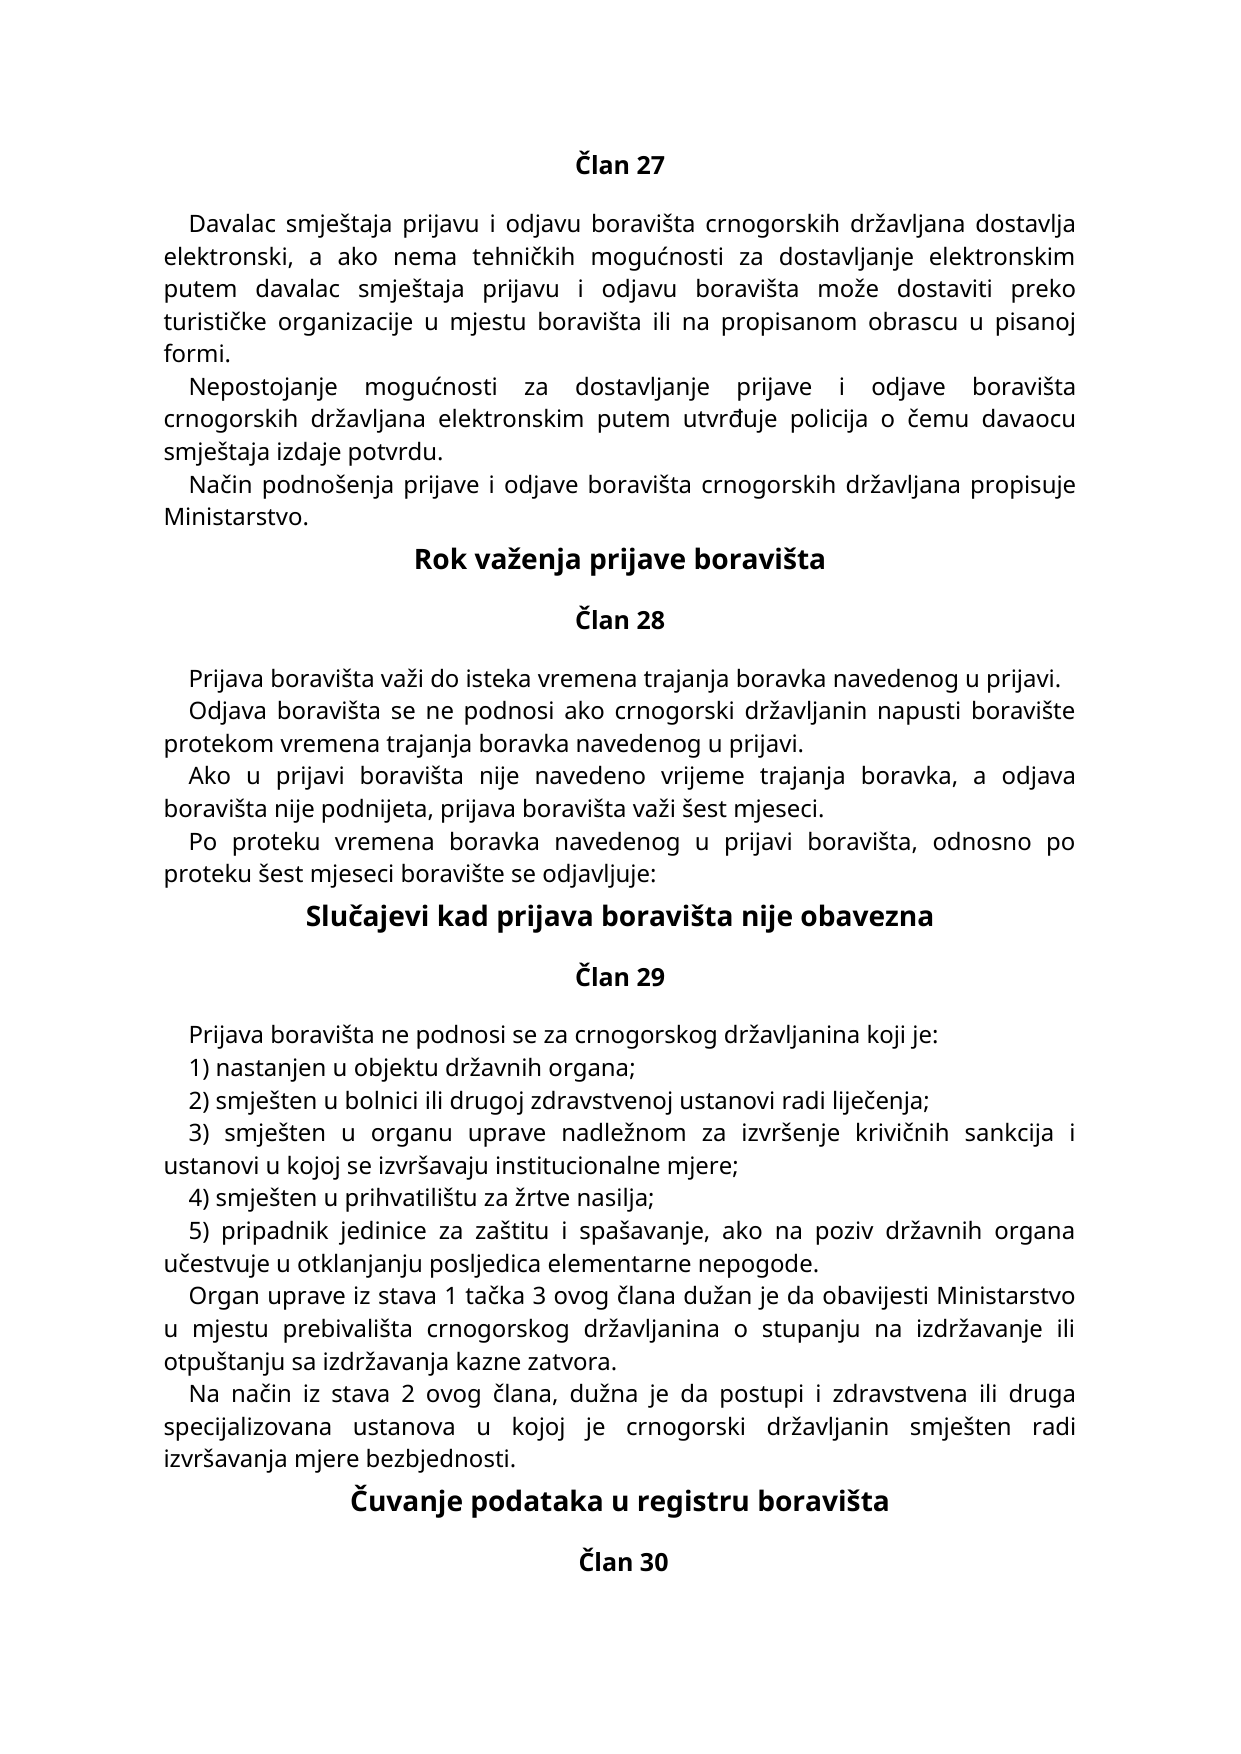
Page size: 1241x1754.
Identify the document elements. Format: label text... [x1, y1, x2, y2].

text Odjava boravišta se ne podnosi ako crnogorski državljanin napusti boravište protekom vremena trajanja boravka navedenog u prijavi. [163, 694, 1077, 759]
text Davalac smještaja prijavu i odjavu boravišta crnogorskih državljana dostavlja elektronski, a ako nema tehničkih mogućnosti za dostavljanje elektronskim putem davalac smještaja prijavu i odjavu boravišta može dostaviti preko turističke organizacije u mjestu boravišta ili na propisanom obrascu u pisanoj formi. [163, 207, 1077, 370]
text Način podnošenja prijave i odjave boravišta crnogorskih državljana propisuje Ministarstvo. [163, 467, 1077, 533]
text Član 30 [148, 1544, 1093, 1578]
text Prijava boravišta važi do isteka vremena trajanja boravka navedenog u prijavi. [163, 661, 1077, 694]
text 3) smješten u organu uprave nadležnom za izvršenje krivičnih sankcija i ustanovi u kojoj se izvršavaju institucionalne mjere; [163, 1116, 1077, 1181]
text 4) smješten u prihvatilištu za žrtve nasilja; [163, 1181, 1077, 1214]
text Čuvanje podataka u registru boravišta [148, 1481, 1093, 1519]
text 1) nastanjen u objektu državnih organa; [163, 1051, 1077, 1083]
text 5) pripadnik jedinice za zaštitu i spašavanje, ako na poziv državnih organa učestvuje u otklanjanju posljedica elementarne nepogode. [163, 1214, 1077, 1279]
text Slučajevi kad prijava boravišta nije obavezna [148, 896, 1093, 934]
text Ako u prijavi boravišta nije navedeno vrijeme trajanja boravka, a odjava boravišta nije podnijeta, prijava boravišta važi šest mjeseci. [163, 759, 1077, 824]
text Nepostojanje mogućnosti za dostavljanje prijave i odjave boravišta crnogorskih državljana elektronskim putem utvrđuje policija o čemu davaocu smještaja izdaje potvrdu. [163, 370, 1077, 467]
text Organ uprave iz stava 1 tačka 3 ovog člana dužan je da obavijesti Ministarstvo u mjestu prebivališta crnogorskog državljanina o stupanju na izdržavanje ili otpuštanju sa izdržavanja kazne zatvora. [163, 1279, 1077, 1377]
text 2) smješten u bolnici ili drugoj zdravstvenoj ustanovi radi liječenja; [163, 1083, 1077, 1116]
text Prijava boravišta ne podnosi se za crnogorskog državljanina koji je: [163, 1018, 1077, 1051]
text Rok važenja prijave boravišta [148, 539, 1093, 577]
text Član 28 [148, 602, 1093, 636]
text Po proteku vremena boravka navedenog u prijavi boravišta, odnosno po proteku šest mjeseci boravište se odjavljuje: [163, 824, 1077, 889]
text Na način iz stava 2 ovog člana, dužna je da postupi i zdravstvena ili druga specijalizovana ustanova u kojoj je crnogorski državljanin smješten radi izvršavanja mjere bezbjednosti. [163, 1377, 1077, 1475]
text Član 29 [148, 959, 1093, 993]
text Član 27 [148, 148, 1093, 182]
